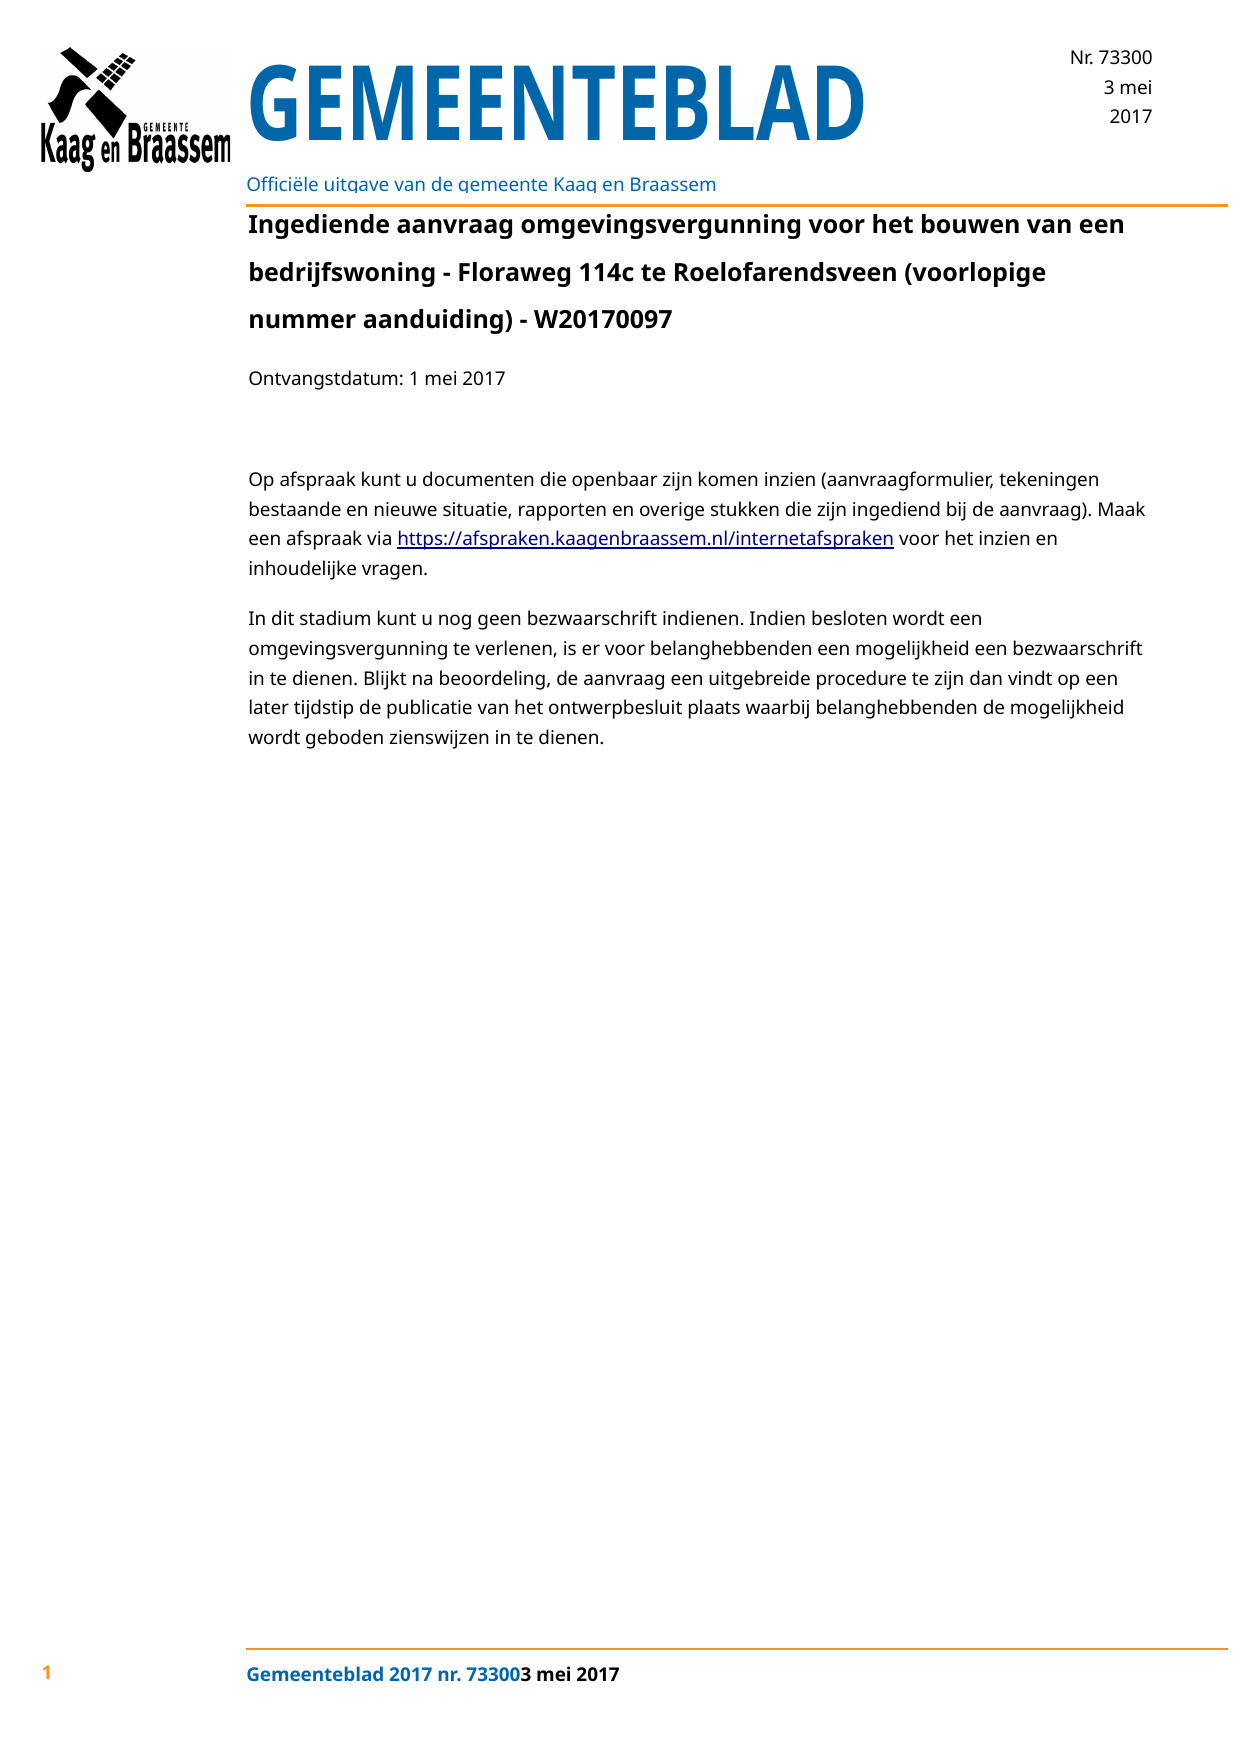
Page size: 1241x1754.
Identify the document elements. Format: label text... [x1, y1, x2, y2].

text Ontvangstdatum: 1 mei 2017 [248, 366, 1152, 391]
text In dit stadium kunt u nog geen bezwaarschrift indienen. Indien besloten wordt een omgevingsvergunning te verlenen, is er voor belanghebbenden een mogelijkheid een bezwaarschrift in te dienen. Blijkt na beoordeling, de aanvraag een uitgebreide procedure te zijn dan vindt op een later tijdstip de publicatie van het ontwerpbesluit plaats waarbij belanghebbenden de mogelijkheid wordt geboden zienswijzen in te dienen. [248, 606, 1152, 749]
text Op afspraak kunt u documenten die openbaar zijn komen inzien (aanvraagformulier, tekeningen bestaande en nieuwe situatie, rapporten en overige stukken die zijn ingediend bij de aanvraag). Maak een afspraak via https://afspraken.kaagenbraassem.nl/internetafspraken voor het inzien en inhoudelijke vragen. [248, 466, 1152, 581]
text Ingediende aanvraag omgevingsvergunning voor het bouwen van een bedrijfswoning - Floraweg 114c te Roelofarendsveen (voorlopige nummer aanduiding) - W20170097 [248, 207, 1152, 336]
picture [41, 47, 231, 172]
